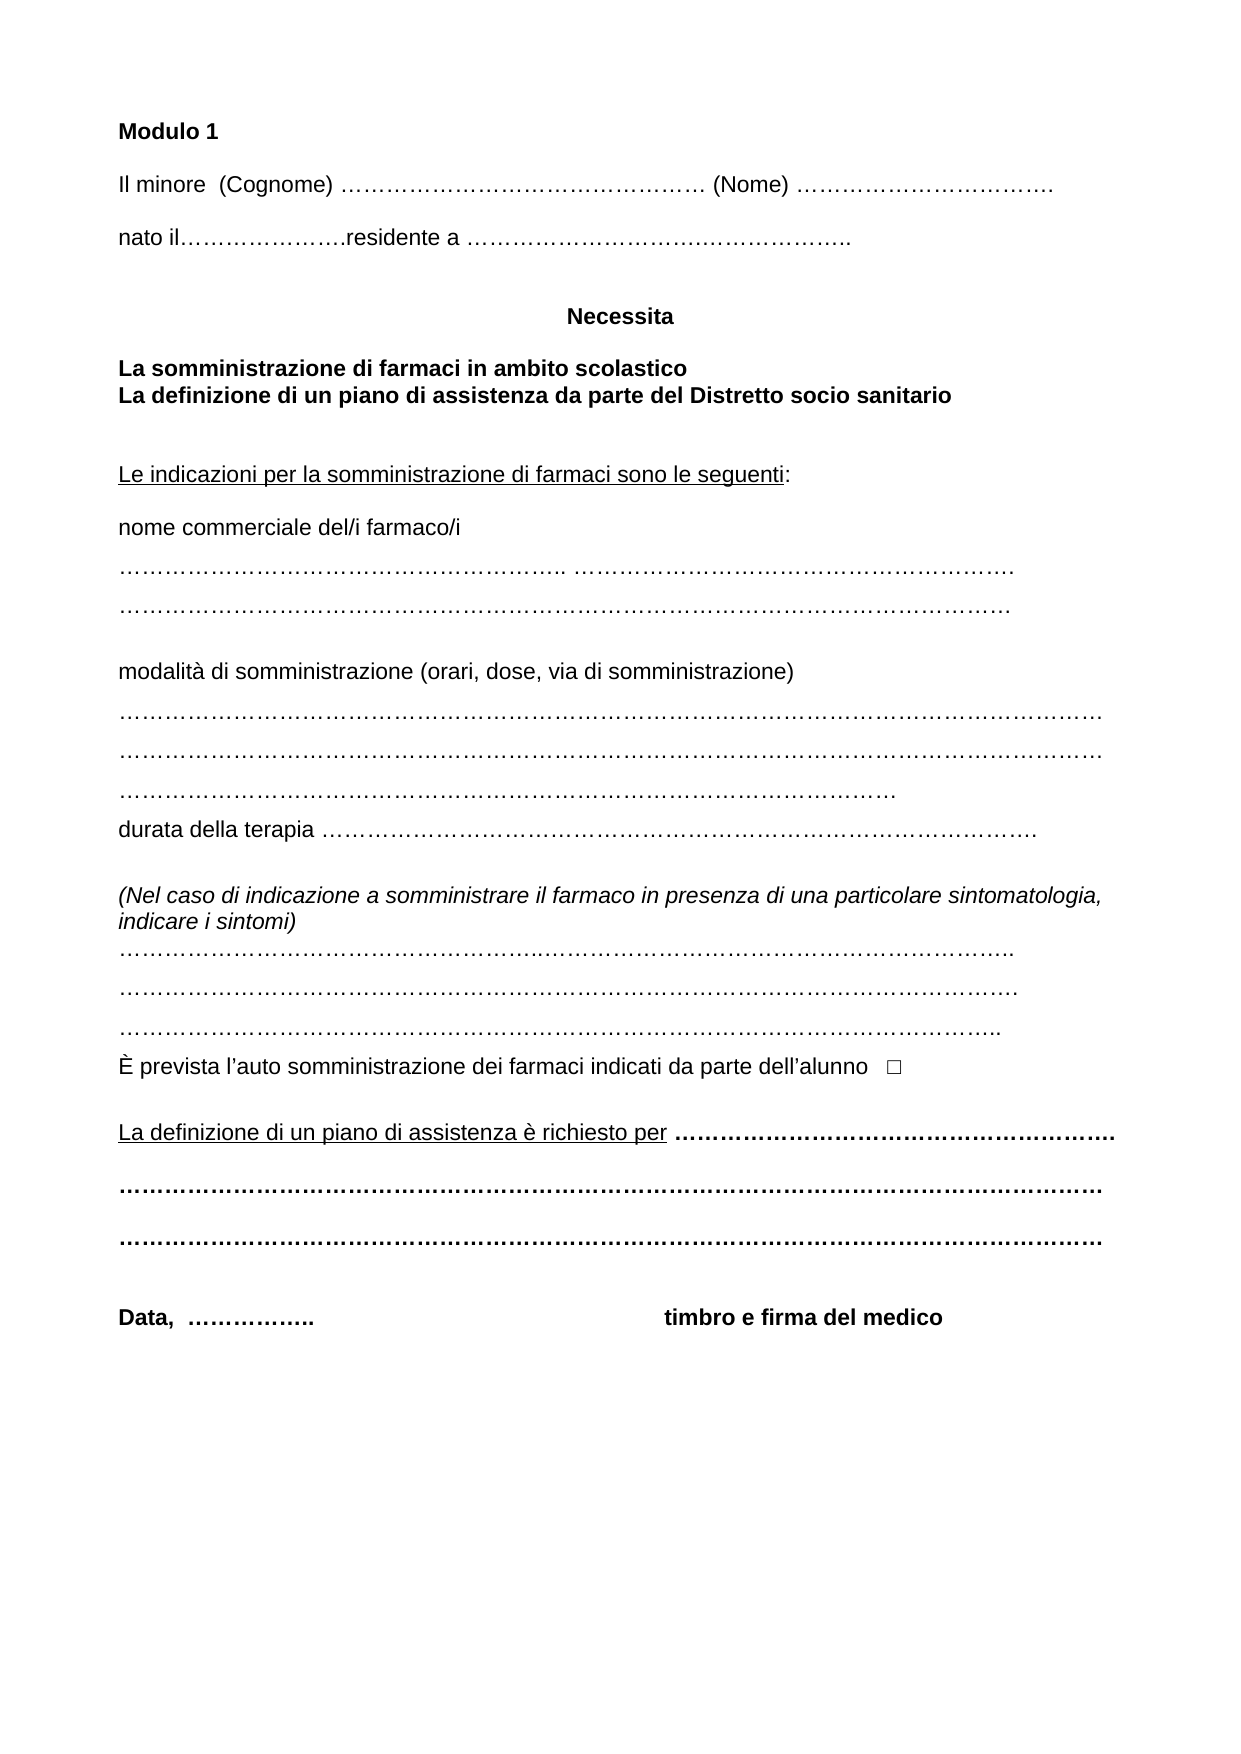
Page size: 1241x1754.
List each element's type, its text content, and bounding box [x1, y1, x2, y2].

text La somministrazione di farmaci in ambito scolastico [118, 355, 1122, 382]
text ………………………………………………..…………………………………………………….. [118, 935, 1122, 961]
text ………………………………………………………………………………………………………. [118, 974, 1122, 1001]
text È prevista l’auto somministrazione dei farmaci indicati da parte dell’alunno □ [118, 1053, 1122, 1079]
text (Nel caso di indicazione a somministrare il farmaco in presenza di una particolare sintomatologia, indicare i sintomi) [118, 882, 1122, 935]
text nato il………………….residente a ………………………….……………….. [118, 223, 1122, 250]
text La definizione di un piano di assistenza è richiesto per …………………………………………………. [118, 1119, 1122, 1145]
text Data, …………….. timbro e firma del medico [118, 1303, 1122, 1330]
text Necessita [118, 303, 1122, 329]
text Le indicazioni per la somministrazione di farmaci sono le seguenti: [118, 461, 1122, 487]
text Modulo 1 [118, 118, 1122, 144]
text …………………………………………………………………………………………………….. [118, 1014, 1122, 1040]
text durata della terapia …………………………………………………………………………………. [118, 816, 1122, 842]
text nome commerciale del/i farmaco/i [118, 513, 1122, 540]
text modalità di somministrazione (orari, dose, via di somministrazione) ……………………………………………………………………………………………………………………………………………………………………………………………………………………………………………………………………………………………………………………………… [118, 658, 1122, 803]
text Il minore (Cognome) ………………………………………… (Nome) ……………………………. [118, 171, 1122, 197]
text ………………………………………………………………………………………………………………… [118, 1224, 1122, 1251]
text ……………………………………………………………………………………………………… [118, 592, 1122, 619]
text ………………………………………………….. …………………………………………………. [118, 553, 1122, 579]
text La definizione di un piano di assistenza da parte del Distretto socio sanitario [118, 382, 1122, 408]
text ………………………………………………………………………………………………………………… [118, 1172, 1122, 1198]
